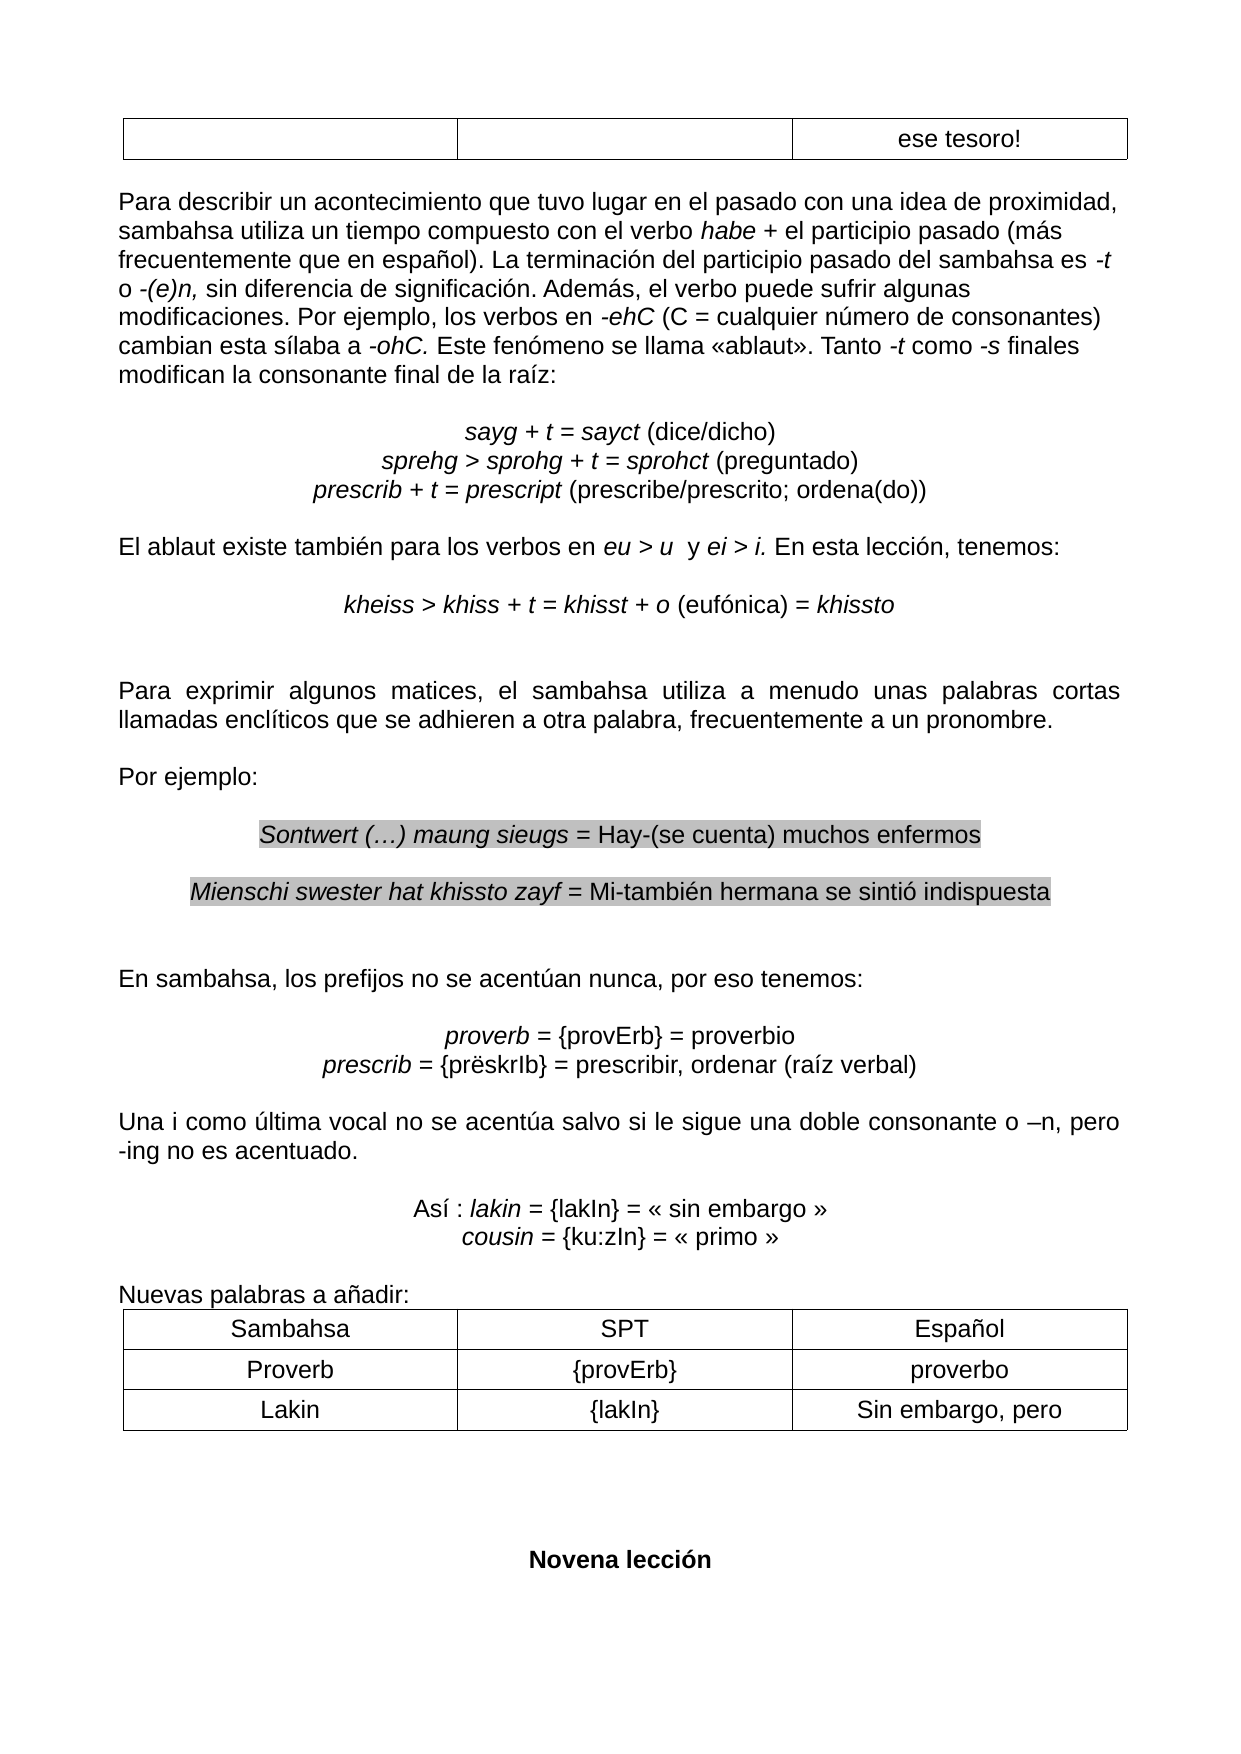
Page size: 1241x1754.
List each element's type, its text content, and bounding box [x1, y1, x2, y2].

text prescrib = {prëskrIb} = prescribir, ordenar (raíz verbal) [118, 1050, 1122, 1078]
text Nuevas palabras a añadir: [118, 1280, 1122, 1308]
table_header Sambahsa [124, 1310, 457, 1349]
text Para describir un acontecimiento que tuvo lugar en el pasado con una idea de proximidad, sambahsa utiliza un tiempo compuesto con el verbo habe + el participio pasado (más frecuentemente que en español). La terminación del participio pasado del sambahsa es -t o -(e)n, sin diferencia de significación. Además, el verbo puede sufrir algunas modificaciones. Por ejemplo, los verbos en -ehC (C = cualquier número de consonantes) cambian esta sílaba a -ohC. Este fenómeno se llama «ablaut». Tanto -t como -s finales modifican la consonante final de la raíz: [118, 187, 1122, 388]
table_cell Sin embargo, pero [793, 1390, 1127, 1429]
table_cell proverbo [793, 1350, 1127, 1389]
text sprehg > sprohg + t = sprohct (preguntado) [118, 446, 1122, 475]
text cousin = {ku:zIn} = « primo » [118, 1222, 1122, 1251]
table_header Español [793, 1310, 1127, 1349]
table_cell [458, 119, 792, 158]
text Para exprimir algunos matices, el sambahsa utiliza a menudo unas palabras cortas llamadas enclíticos que se adhieren a otra palabra, frecuentemente a un pronombre. [118, 676, 1122, 733]
table_cell {lakIn} [458, 1390, 792, 1429]
table_cell {provErb} [458, 1350, 792, 1389]
table_cell [124, 119, 457, 158]
text kheiss > khiss + t = khisst + o (eufónica) = khissto [118, 590, 1122, 618]
text Por ejemplo: [118, 762, 1122, 791]
table_cell Proverb [124, 1350, 457, 1389]
text Novena lección [118, 1544, 1122, 1573]
text El ablaut existe también para los verbos en eu > u y ei > i. En esta lección, tenemos: [118, 532, 1122, 561]
text prescrib + t = prescript (prescribe/prescrito; ordena(do)) [118, 475, 1122, 503]
table_cell Lakin [124, 1390, 457, 1429]
table_cell ese tesoro! [793, 119, 1127, 158]
text Así : lakin = {lakIn} = « sin embargo » [118, 1193, 1122, 1222]
table_header SPT [458, 1310, 792, 1349]
text Una i como última vocal no se acentúa salvo si le sigue una doble consonante o –n, pero -ing no es acentuado. [118, 1107, 1122, 1165]
text Sontwert (…) maung sieugs = Hay-(se cuenta) muchos enfermos [118, 820, 1122, 848]
text Mienschi swester hat khissto zayf = Mi-también hermana se sintió indispuesta [118, 877, 1122, 906]
text En sambahsa, los prefijos no se acentúan nunca, por eso tenemos: [118, 963, 1122, 992]
text sayg + t = sayct (dice/dicho) [118, 417, 1122, 446]
text proverb = {provErb} = proverbio [118, 1021, 1122, 1050]
